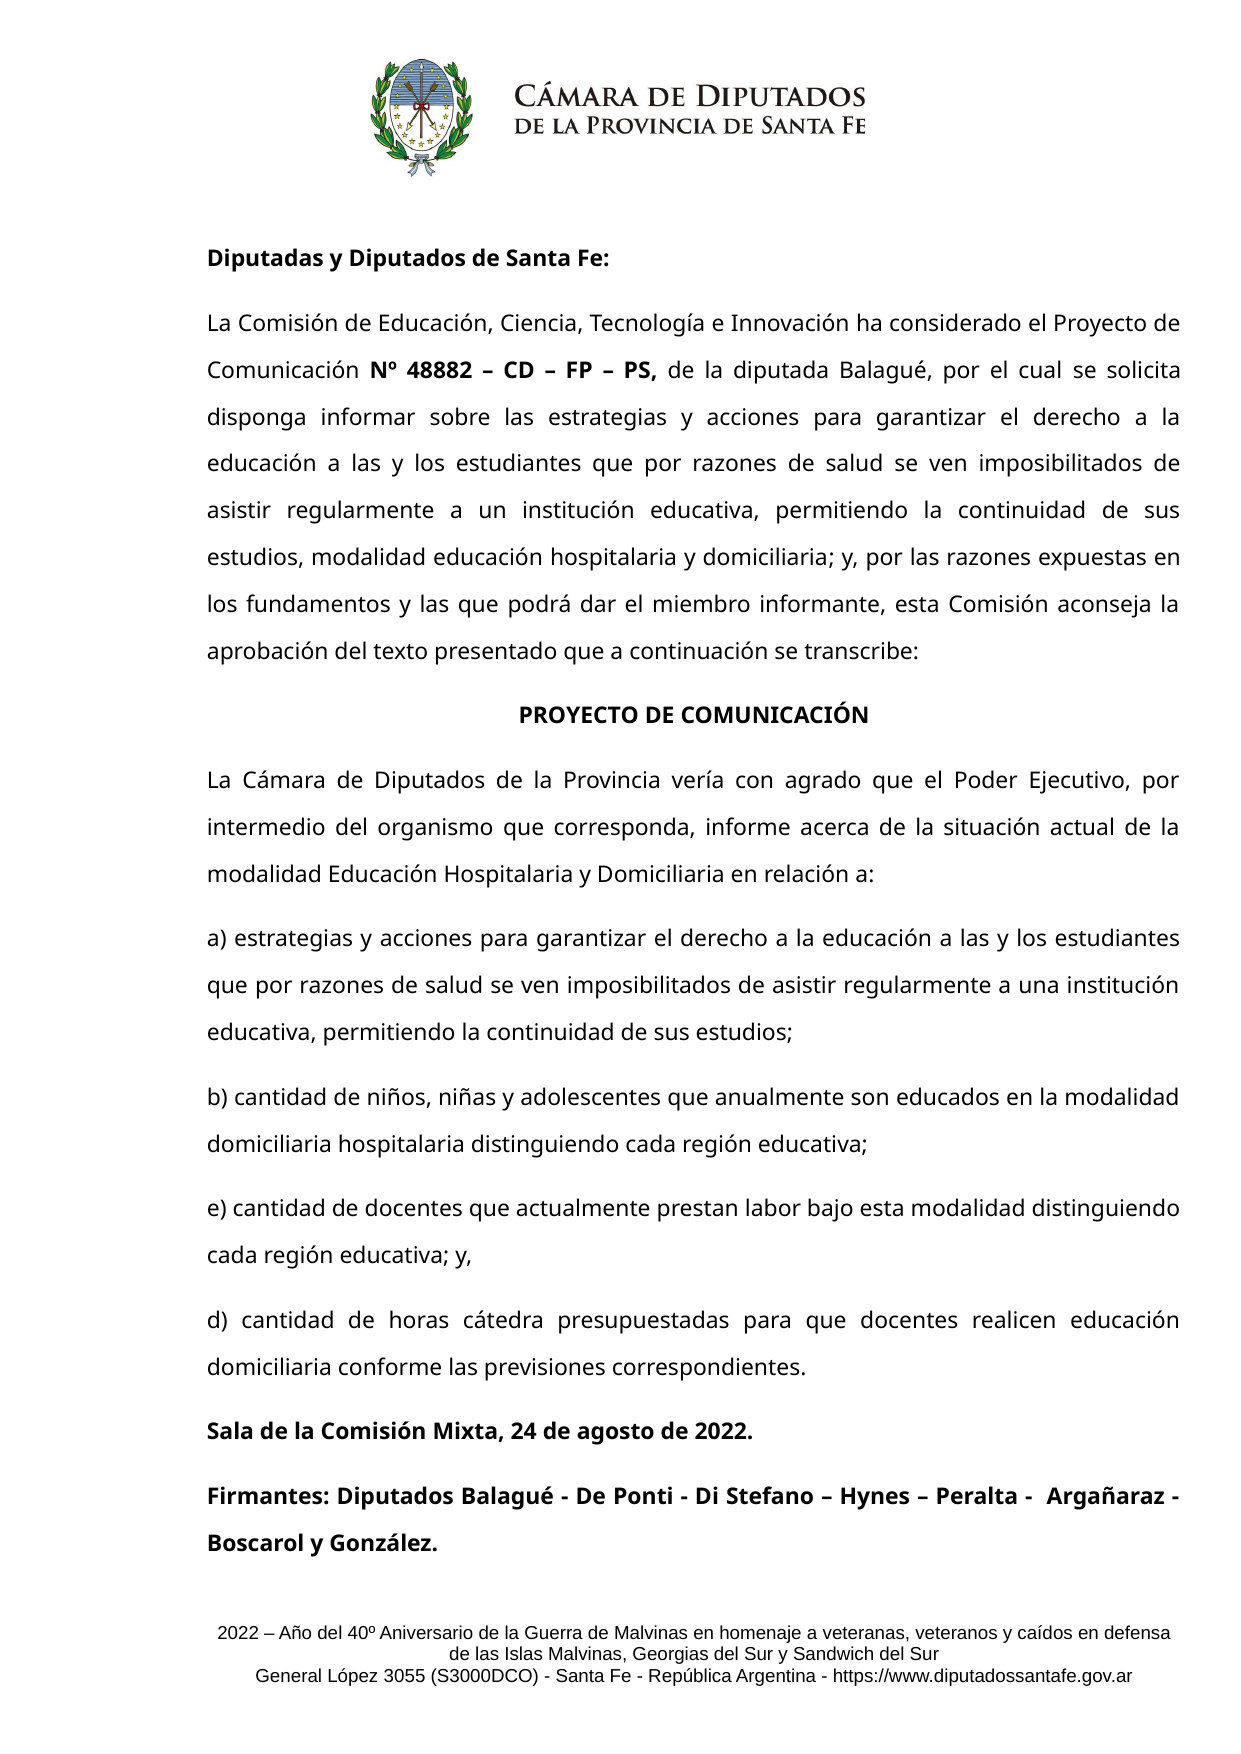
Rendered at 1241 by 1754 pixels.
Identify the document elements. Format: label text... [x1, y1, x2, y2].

picture [370, 59, 866, 181]
text e) cantidad de docentes que actualmente prestan labor bajo esta modalidad distinguiendo cada región educativa; y, [207, 1192, 1181, 1270]
text PROYECTO DE COMUNICACIÓN [207, 699, 1181, 731]
text d) cantidad de horas cátedra presupuestadas para que docentes realicen educación domiciliaria conforme las previsiones correspondientes. [207, 1304, 1181, 1382]
text La Comisión de Educación, Ciencia, Tecnología e Innovación ha considerado el Proyecto de Comunicación Nº 48882 – CD – FP – PS, de la diputada Balagué, por el cual se solicita disponga informar sobre las estrategias y acciones para garantizar el derecho a la educación a las y los estudiantes que por razones de salud se ven imposibilitados de asistir regularmente a un institución educativa, permitiendo la continuidad de sus estudios, modalidad educación hospitalaria y domiciliaria; y, por las razones expuestas en los fundamentos y las que podrá dar el miembro informante, esta Comisión aconseja la aprobación del texto presentado que a continuación se transcribe: [207, 307, 1181, 666]
text Diputadas y Diputados de Santa Fe: [207, 242, 1181, 273]
text b) cantidad de niños, niñas y adolescentes que anualmente son educados en la modalidad domiciliaria hospitalaria distinguiendo cada región educativa; [207, 1081, 1181, 1159]
text Sala de la Comisión Mixta, 24 de agosto de 2022. [207, 1415, 1181, 1446]
text Firmantes: Diputados Balagué - De Ponti - Di Stefano – Hynes – Peralta - Argañaraz - Boscarol y González. [207, 1480, 1181, 1558]
text La Cámara de Diputados de la Provincia vería con agrado que el Poder Ejecutivo, por intermedio del organismo que corresponda, informe acerca de la situación actual de la modalidad Educación Hospitalaria y Domiciliaria en relación a: [207, 764, 1181, 889]
text a) estrategias y acciones para garantizar el derecho a la educación a las y los estudiantes que por razones de salud se ven imposibilitados de asistir regularmente a una institución educativa, permitiendo la continuidad de sus estudios; [207, 922, 1181, 1047]
